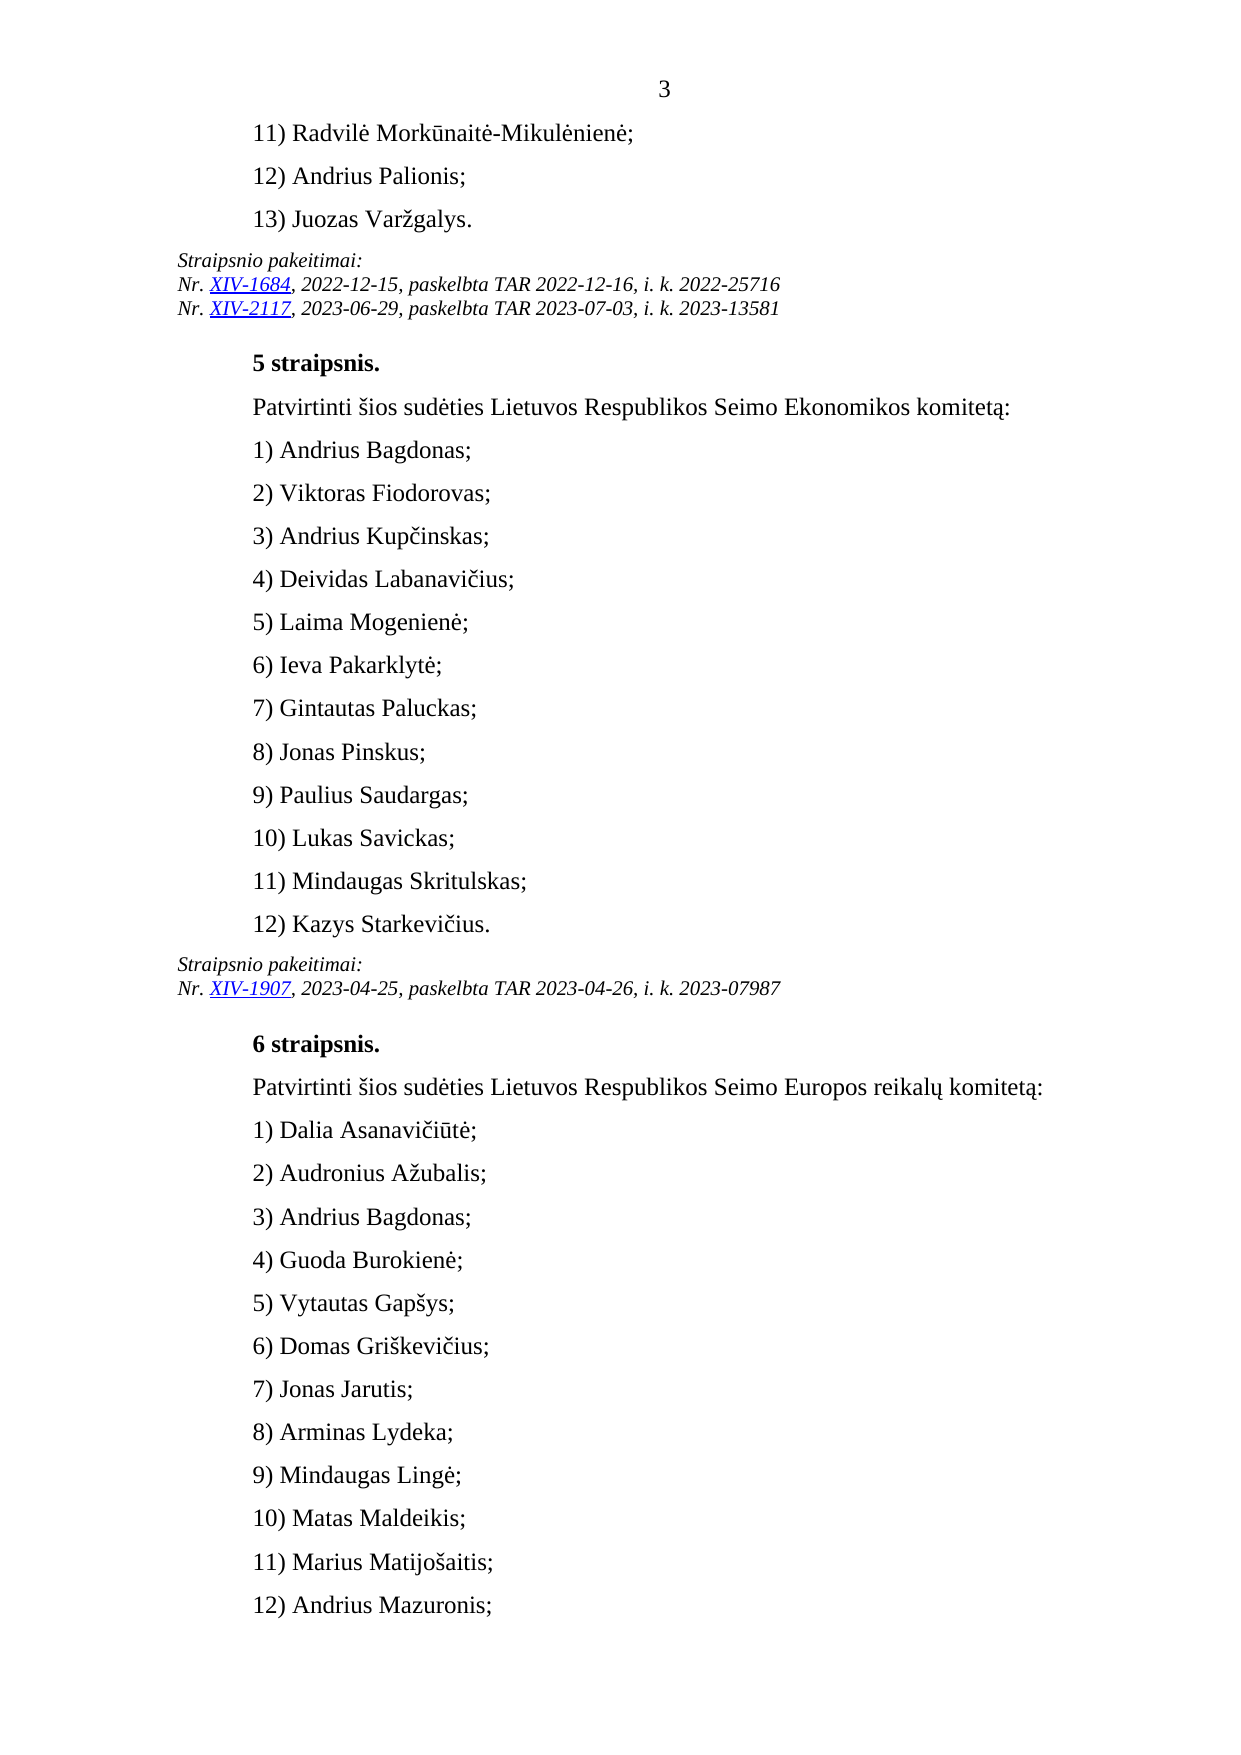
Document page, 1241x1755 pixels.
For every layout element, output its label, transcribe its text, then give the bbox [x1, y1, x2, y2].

text 3) Andrius Kupčinskas; [177, 521, 1152, 550]
text 8) Arminas Lydeka; [177, 1417, 1152, 1446]
text Nr. XIV-2117, 2023-06-29, paskelbta TAR 2023-07-03, i. k. 2023-13581 [177, 296, 1152, 320]
text 2) Audronius Ažubalis; [177, 1158, 1152, 1187]
text 13) Juozas Varžgalys. [177, 204, 1152, 233]
text 11) Marius Matijošaitis; [177, 1547, 1152, 1575]
text 9) Paulius Saudargas; [177, 780, 1152, 808]
text 2) Viktoras Fiodorovas; [177, 478, 1152, 507]
text 6) Domas Griškevičius; [177, 1331, 1152, 1360]
text 5) Vytautas Gapšys; [177, 1288, 1152, 1317]
text 4) Guoda Burokienė; [177, 1245, 1152, 1273]
text 7) Jonas Jarutis; [177, 1374, 1152, 1403]
text 4) Deividas Labanavičius; [177, 564, 1152, 593]
text Patvirtinti šios sudėties Lietuvos Respublikos Seimo Ekonomikos komitetą: [177, 392, 1152, 420]
text 8) Jonas Pinskus; [177, 737, 1152, 765]
text Patvirtinti šios sudėties Lietuvos Respublikos Seimo Europos reikalų komitetą: [177, 1072, 1152, 1101]
text 6) Ieva Pakarklytė; [177, 650, 1152, 679]
text 12) Kazys Starkevičius. [177, 909, 1152, 938]
text Nr. XIV-1907, 2023-04-25, paskelbta TAR 2023-04-26, i. k. 2023-07987 [177, 976, 1152, 1000]
text Straipsnio pakeitimai: [177, 952, 1152, 976]
text 1) Andrius Bagdonas; [177, 435, 1152, 463]
text 9) Mindaugas Lingė; [177, 1460, 1152, 1489]
text 3) Andrius Bagdonas; [177, 1202, 1152, 1230]
text 1) Dalia Asanavičiūtė; [177, 1115, 1152, 1144]
text 10) Matas Maldeikis; [177, 1503, 1152, 1532]
text 10) Lukas Savickas; [177, 823, 1152, 852]
text 12) Andrius Mazuronis; [177, 1590, 1152, 1618]
text 6 straipsnis. [177, 1029, 1152, 1058]
text 11) Mindaugas Skritulskas; [177, 866, 1152, 895]
text Straipsnio pakeitimai: [177, 247, 1152, 272]
text 5) Laima Mogenienė; [177, 607, 1152, 636]
text Nr. XIV-1684, 2022-12-15, paskelbta TAR 2022-12-16, i. k. 2022-25716 [177, 272, 1152, 296]
text 11) Radvilė Morkūnaitė-Mikulėnienė; [177, 118, 1152, 147]
text 7) Gintautas Paluckas; [177, 693, 1152, 722]
text 5 straipsnis. [177, 348, 1152, 377]
text 12) Andrius Palionis; [177, 161, 1152, 190]
